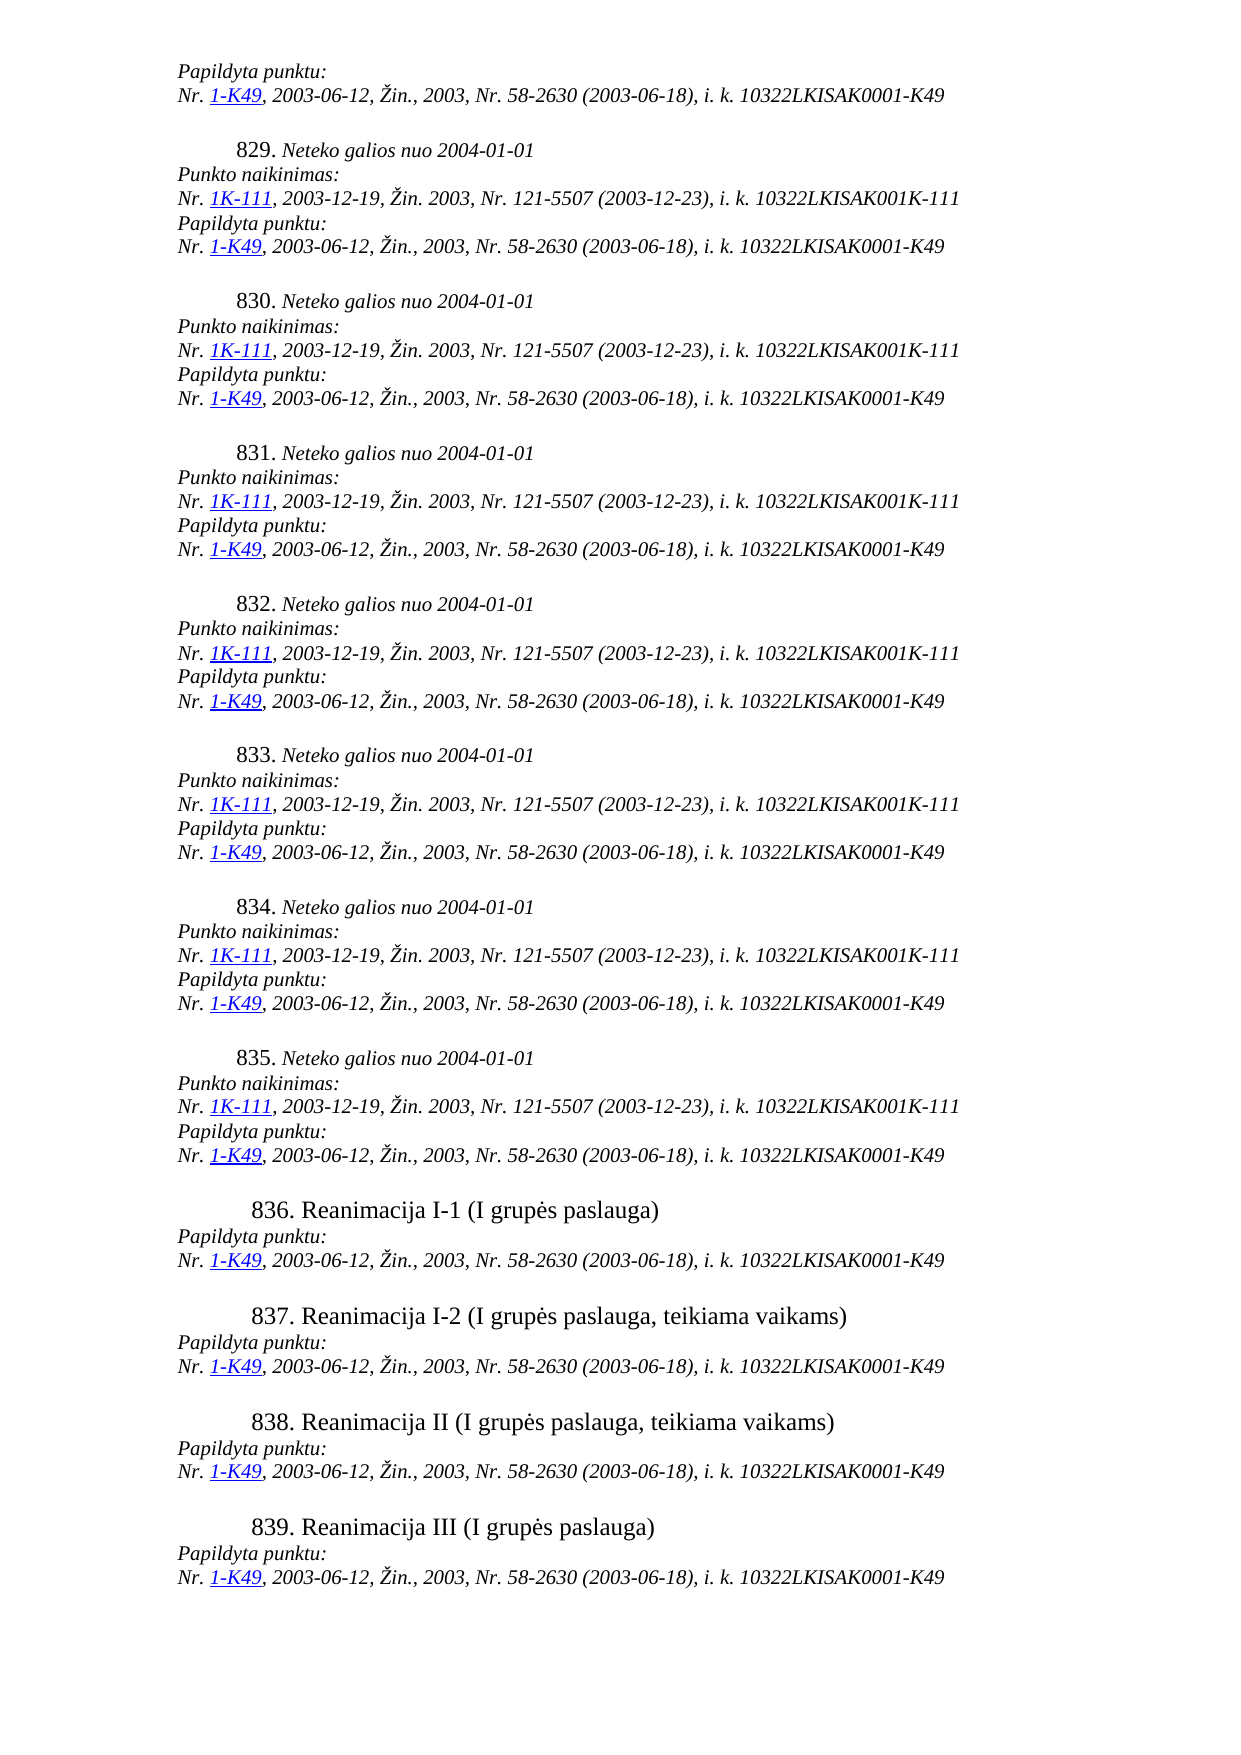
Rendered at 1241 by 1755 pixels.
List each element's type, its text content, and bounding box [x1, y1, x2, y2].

text Papildyta punktu: [177, 664, 1181, 688]
text Nr. 1K-111, 2003-12-19, Žin. 2003, Nr. 121-5507 (2003-12-23), i. k. 10322LKISAK001K-111 [177, 186, 1181, 210]
text Nr. 1-K49, 2003-06-12, Žin., 2003, Nr. 58-2630 (2003-06-18), i. k. 10322LKISAK0001-K49 [177, 1565, 1181, 1589]
text 835. Neteko galios nuo 2004-01-01 [177, 1044, 1181, 1070]
text Papildyta punktu: [177, 1330, 1181, 1354]
text Nr. 1-K49, 2003-06-12, Žin., 2003, Nr. 58-2630 (2003-06-18), i. k. 10322LKISAK0001-K49 [177, 840, 1181, 864]
text Punkto naikinimas: [177, 465, 1181, 489]
text Nr. 1K-111, 2003-12-19, Žin. 2003, Nr. 121-5507 (2003-12-23), i. k. 10322LKISAK001K-111 [177, 489, 1181, 513]
text Nr. 1-K49, 2003-06-12, Žin., 2003, Nr. 58-2630 (2003-06-18), i. k. 10322LKISAK0001-K49 [177, 1248, 1181, 1272]
text Nr. 1-K49, 2003-06-12, Žin., 2003, Nr. 58-2630 (2003-06-18), i. k. 10322LKISAK0001-K49 [177, 386, 1181, 410]
text Nr. 1-K49, 2003-06-12, Žin., 2003, Nr. 58-2630 (2003-06-18), i. k. 10322LKISAK0001-K49 [177, 1143, 1181, 1167]
text Punkto naikinimas: [177, 768, 1181, 792]
text 829. Neteko galios nuo 2004-01-01 [177, 136, 1181, 162]
text Nr. 1K-111, 2003-12-19, Žin. 2003, Nr. 121-5507 (2003-12-23), i. k. 10322LKISAK001K-111 [177, 1094, 1181, 1118]
text 838. Reanimacija II (I grupės paslauga, teikiama vaikams) [177, 1407, 1181, 1435]
text Punkto naikinimas: [177, 616, 1181, 640]
text Nr. 1K-111, 2003-12-19, Žin. 2003, Nr. 121-5507 (2003-12-23), i. k. 10322LKISAK001K-111 [177, 338, 1181, 362]
text Papildyta punktu: [177, 967, 1181, 991]
text Nr. 1-K49, 2003-06-12, Žin., 2003, Nr. 58-2630 (2003-06-18), i. k. 10322LKISAK0001-K49 [177, 1459, 1181, 1483]
text Nr. 1-K49, 2003-06-12, Žin., 2003, Nr. 58-2630 (2003-06-18), i. k. 10322LKISAK0001-K49 [177, 234, 1181, 258]
text 832. Neteko galios nuo 2004-01-01 [177, 590, 1181, 616]
text Nr. 1-K49, 2003-06-12, Žin., 2003, Nr. 58-2630 (2003-06-18), i. k. 10322LKISAK0001-K49 [177, 688, 1181, 713]
text 834. Neteko galios nuo 2004-01-01 [177, 893, 1181, 919]
text Papildyta punktu: [177, 1541, 1181, 1565]
text Papildyta punktu: [177, 816, 1181, 840]
text Nr. 1-K49, 2003-06-12, Žin., 2003, Nr. 58-2630 (2003-06-18), i. k. 10322LKISAK0001-K49 [177, 537, 1181, 561]
text Papildyta punktu: [177, 59, 1181, 83]
text 830. Neteko galios nuo 2004-01-01 [177, 287, 1181, 314]
text Papildyta punktu: [177, 210, 1181, 234]
text Nr. 1-K49, 2003-06-12, Žin., 2003, Nr. 58-2630 (2003-06-18), i. k. 10322LKISAK0001-K49 [177, 1354, 1181, 1378]
text Nr. 1K-111, 2003-12-19, Žin. 2003, Nr. 121-5507 (2003-12-23), i. k. 10322LKISAK001K-111 [177, 792, 1181, 816]
text 839. Reanimacija III (I grupės paslauga) [177, 1512, 1181, 1541]
text Papildyta punktu: [177, 1435, 1181, 1459]
text Papildyta punktu: [177, 1224, 1181, 1248]
text Papildyta punktu: [177, 1118, 1181, 1143]
text 831. Neteko galios nuo 2004-01-01 [177, 439, 1181, 465]
text Papildyta punktu: [177, 362, 1181, 386]
text 833. Neteko galios nuo 2004-01-01 [177, 741, 1181, 768]
text Punkto naikinimas: [177, 1070, 1181, 1094]
text Nr. 1-K49, 2003-06-12, Žin., 2003, Nr. 58-2630 (2003-06-18), i. k. 10322LKISAK0001-K49 [177, 83, 1181, 107]
text Punkto naikinimas: [177, 919, 1181, 943]
text Papildyta punktu: [177, 513, 1181, 537]
text 837. Reanimacija I-2 (I grupės paslauga, teikiama vaikams) [177, 1301, 1181, 1330]
text 836. Reanimacija I-1 (I grupės paslauga) [177, 1195, 1181, 1224]
text Nr. 1K-111, 2003-12-19, Žin. 2003, Nr. 121-5507 (2003-12-23), i. k. 10322LKISAK001K-111 [177, 640, 1181, 664]
text Punkto naikinimas: [177, 162, 1181, 186]
text Nr. 1K-111, 2003-12-19, Žin. 2003, Nr. 121-5507 (2003-12-23), i. k. 10322LKISAK001K-111 [177, 943, 1181, 967]
text Punkto naikinimas: [177, 314, 1181, 338]
text Nr. 1-K49, 2003-06-12, Žin., 2003, Nr. 58-2630 (2003-06-18), i. k. 10322LKISAK0001-K49 [177, 991, 1181, 1015]
